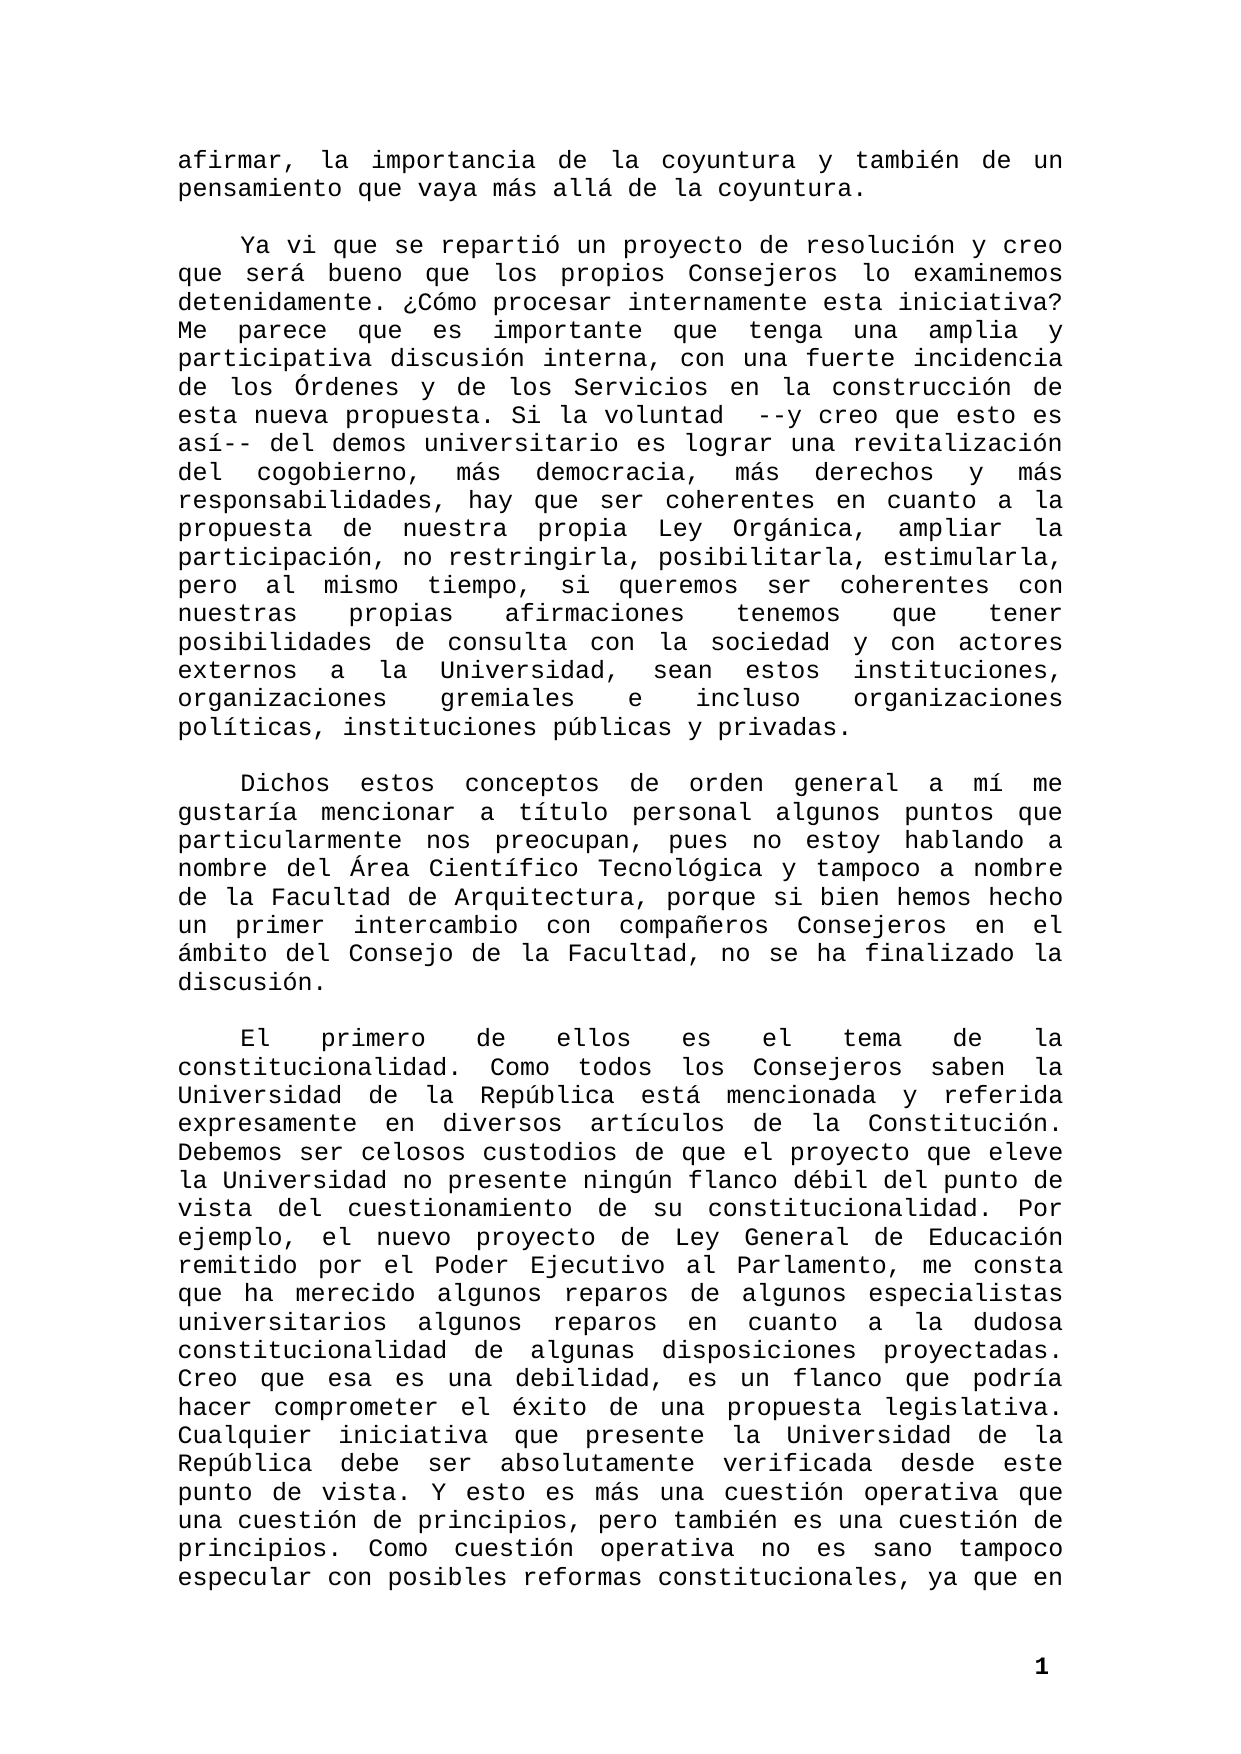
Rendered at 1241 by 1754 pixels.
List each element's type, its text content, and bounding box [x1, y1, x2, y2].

text afirmar, la importancia de la coyuntura y también de un pensamiento que vaya más allá de la coyuntura. [177, 148, 1063, 204]
text El primero de ellos es el tema de la constitucionalidad. Como todos los Consejeros saben la Universidad de la República está mencionada y referida expresamente en diversos artículos de la Constitución. Debemos ser celosos custodios de que el proyecto que eleve la Universidad no presente ningún flanco débil del punto de vista del cuestionamiento de su constitucionalidad. Por ejemplo, el nuevo proyecto de Ley General de Educación remitido por el Poder Ejecutivo al Parlamento, me consta que ha merecido algunos reparos de algunos especialistas universitarios algunos reparos en cuanto a la dudosa constitucionalidad de algunas disposiciones proyectadas. Creo que esa es una debilidad, es un flanco que podría hacer comprometer el éxito de una propuesta legislativa. Cualquier iniciativa que presente la Universidad de la República debe ser absolutamente verificada desde este punto de vista. Y esto es más una cuestión operativa que una cuestión de principios, pero también es una cuestión de principios. Como cuestión operativa no es sano tampoco especular con posibles reformas constitucionales, ya que en [177, 1026, 1063, 1593]
text Dichos estos conceptos de orden general a mí me gustaría mencionar a título personal algunos puntos que particularmente nos preocupan, pues no estoy hablando a nombre del Área Científico Tecnológica y tampoco a nombre de la Facultad de Arquitectura, porque si bien hemos hecho un primer intercambio con compañeros Consejeros en el ámbito del Consejo de la Facultad, no se ha finalizado la discusión. [177, 771, 1063, 998]
text Ya vi que se repartió un proyecto de resolución y creo que será bueno que los propios Consejeros lo examinemos detenidamente. ¿Cómo procesar internamente esta iniciativa? Me parece que es importante que tenga una amplia y participativa discusión interna, con una fuerte incidencia de los Órdenes y de los Servicios en la construcción de esta nueva propuesta. Si la voluntad --y creo que esto es así-- del demos universitario es lograr una revitalización del cogobierno, más democracia, más derechos y más responsabilidades, hay que ser coherentes en cuanto a la propuesta de nuestra propia Ley Orgánica, ampliar la participación, no restringirla, posibilitarla, estimularla, pero al mismo tiempo, si queremos ser coherentes con nuestras propias afirmaciones tenemos que tener posibilidades de consulta con la sociedad y con actores externos a la Universidad, sean estos instituciones, organizaciones gremiales e incluso organizaciones políticas, instituciones públicas y privadas. [177, 233, 1063, 743]
